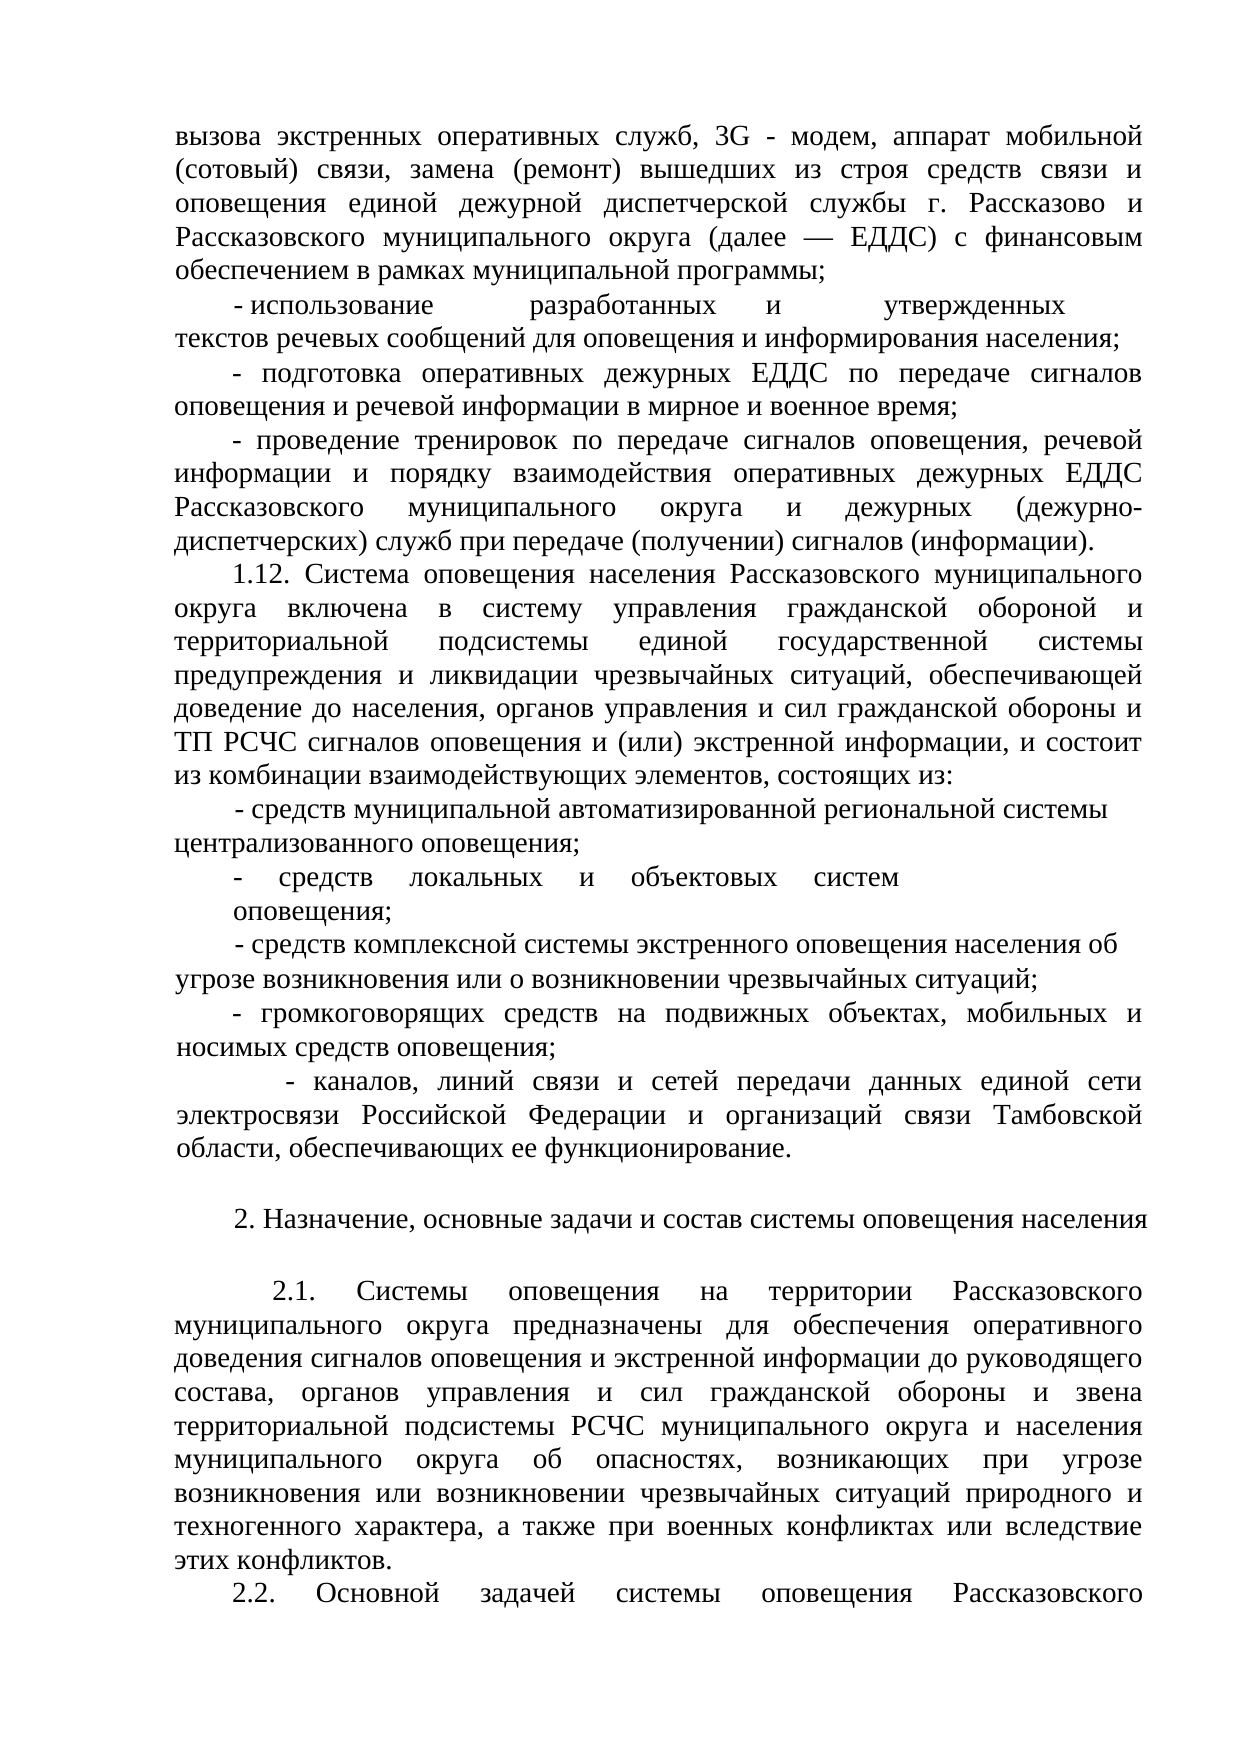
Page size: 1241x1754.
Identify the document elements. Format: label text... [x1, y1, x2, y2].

text - громкоговорящих средств на подвижных объектах, мобильных и носимых средств оповещения; [175, 995, 1143, 1062]
text централизованного оповещения; [174, 826, 900, 859]
subtitle 2. Назначение, основные задачи и состав системы оповещения населения [173, 1201, 1150, 1234]
text - использование разработанных и утвержденных текстов речевых сообщений для оповещения и информирования населения; [175, 287, 1143, 354]
text 2.2. Основной задачей системы оповещения Рассказовского [174, 1575, 1143, 1609]
text 1.12. Система оповещения населения Рассказовского муниципального округа включена в систему управления гражданской обороной и территориальной подсистемы единой государственной системы предупреждения и ликвидации чрезвычайных ситуаций, обеспечивающей доведение до населения, органов управления и сил гражданской обороны и ТП РСЧС сигналов оповещения и (или) экстренной информации, и состоит из комбинации взаимодействующих элементов, состоящих из: [174, 556, 1143, 791]
text 2.1. Системы оповещения на территории Рассказовского муниципального округа предназначены для обеспечения оперативного доведения сигналов оповещения и экстренной информации до руководящего состава, органов управления и сил гражданской обороны и звена территориальной подсистемы РСЧС муниципального округа и населения муниципального округа об опасностях, возникающих при угрозе возникновения или возникновении чрезвычайных ситуаций природного и техногенного характера, а также при военных конфликтах или вследствие этих конфликтов. [174, 1273, 1143, 1575]
text - подготовка оперативных дежурных ЕДДС по передаче сигналов оповещения и речевой информации в мирное и военное время; [174, 355, 1143, 422]
text угрозе возникновения или о возникновении чрезвычайных ситуаций; [175, 961, 1143, 994]
text - проведение тренировок по передаче сигналов оповещения, речевой информации и порядку взаимодействия оперативных дежурных ЕДДС Рассказовского муниципального округа и дежурных (дежурно-диспетчерских) служб при передаче (получении) сигналов (информации). [174, 422, 1143, 556]
text - средств локальных и объектовых систем оповещения; [174, 859, 900, 926]
text - каналов, линий связи и сетей передачи данных единой сети электросвязи Российской Федерации и организаций связи Тамбовской области, обеспечивающих ее функционирование. [175, 1063, 1143, 1164]
text - средств комплексной системы экстренного оповещения населения об [175, 926, 1143, 960]
text вызова экстренных оперативных служб, 3G - модем, аппарат мобильной (сотовый) связи, замена (ремонт) вышедших из строя средств связи и оповещения единой дежурной диспетчерской службы г. Рассказово и Рассказовского муниципального округа (далее — ЕДДС) с финансовым обеспечением в рамках муниципальной программы; [175, 118, 1143, 286]
text - средств муниципальной автоматизированной региональной системы [175, 791, 1143, 824]
